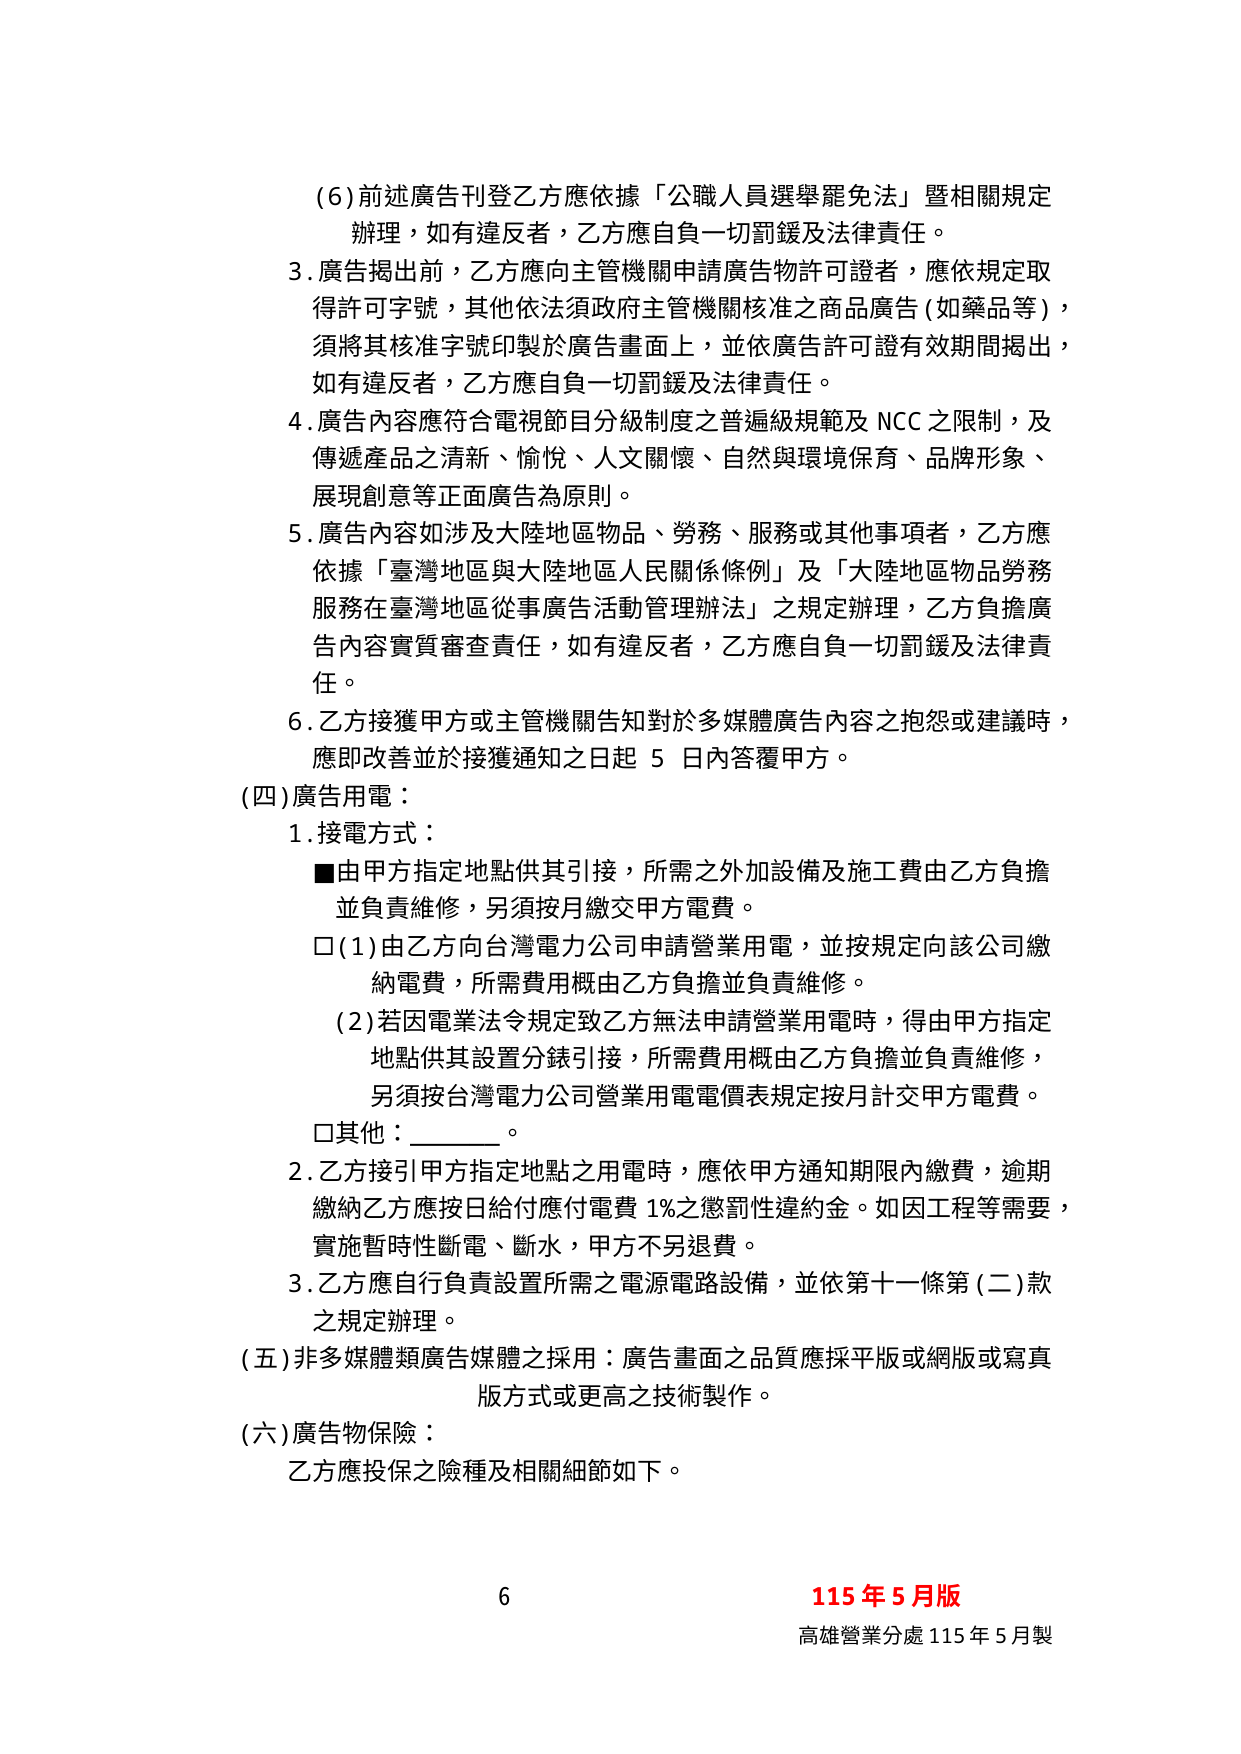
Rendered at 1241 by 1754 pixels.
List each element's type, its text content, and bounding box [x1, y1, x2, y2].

text 6.乙方接獲甲方或主管機關告知對於多媒體廣告內容之抱怨或建議時，應即改善並於接獲通知之日起 5 日內答覆甲方。 [287, 700, 1053, 775]
text 4.廣告內容應符合電視節目分級制度之普遍級規範及NCC之限制，及傳遞產品之清新、愉悅、人文關懷、自然與環境保育、品牌形象、展現創意等正面廣告為原則。 [287, 400, 1053, 513]
text 5.廣告內容如涉及大陸地區物品、勞務、服務或其他事項者，乙方應依據「臺灣地區與大陸地區人民關係條例」及「大陸地區物品勞務服務在臺灣地區從事廣告活動管理辦法」之規定辦理，乙方負擔廣告內容實質審查責任，如有違反者，乙方應自負一切罰鍰及法律責任。 [287, 513, 1053, 700]
text (五)非多媒體類廣告媒體之採用：廣告畫面之品質應採平版或網版或寫真版方式或更高之技術製作。 [237, 1338, 1053, 1413]
text 2.乙方接引甲方指定地點之用電時，應依甲方通知期限內繳費，逾期繳納乙方應按日給付應付電費1%之懲罰性違約金。如因工程等需要，實施暫時性斷電、斷水，甲方不另退費。 [287, 1150, 1053, 1263]
text 3.乙方應自行負責設置所需之電源電路設備，並依第十一條第(二)款之規定辦理。 [287, 1263, 1053, 1338]
text 1.接電方式： [287, 813, 1053, 850]
text (1)由乙方向台灣電力公司申請營業用電，並按規定向該公司繳納電費，所需費用概由乙方負擔並負責維修。 [312, 925, 1053, 1000]
text (2)若因電業法令規定致乙方無法申請營業用電時，得由甲方指定地點供其設置分錶引接，所需費用概由乙方負擔並負責維修，另須按台灣電力公司營業用電電價表規定按月計交甲方電費。 [332, 1000, 1053, 1113]
text 3.廣告揭出前，乙方應向主管機關申請廣告物許可證者，應依規定取得許可字號，其他依法須政府主管機關核准之商品廣告(如藥品等)，須將其核准字號印製於廣告畫面上，並依廣告許可證有效期間揭出，如有違反者，乙方應自負一切罰鍰及法律責任。 [287, 250, 1053, 400]
text 其他：______。 [312, 1113, 1053, 1150]
text (四)廣告用電： [237, 775, 1053, 813]
text (6)前述廣告刊登乙方應依據「公職人員選舉罷免法」暨相關規定辦理，如有違反者，乙方應自負一切罰鍰及法律責任。 [312, 175, 1053, 250]
text ■由甲方指定地點供其引接，所需之外加設備及施工費由乙方負擔並負責維修，另須按月繳交甲方電費。 [312, 850, 1053, 925]
text 乙方應投保之險種及相關細節如下。 [287, 1450, 1053, 1488]
text (六)廣告物保險： [237, 1413, 1053, 1450]
